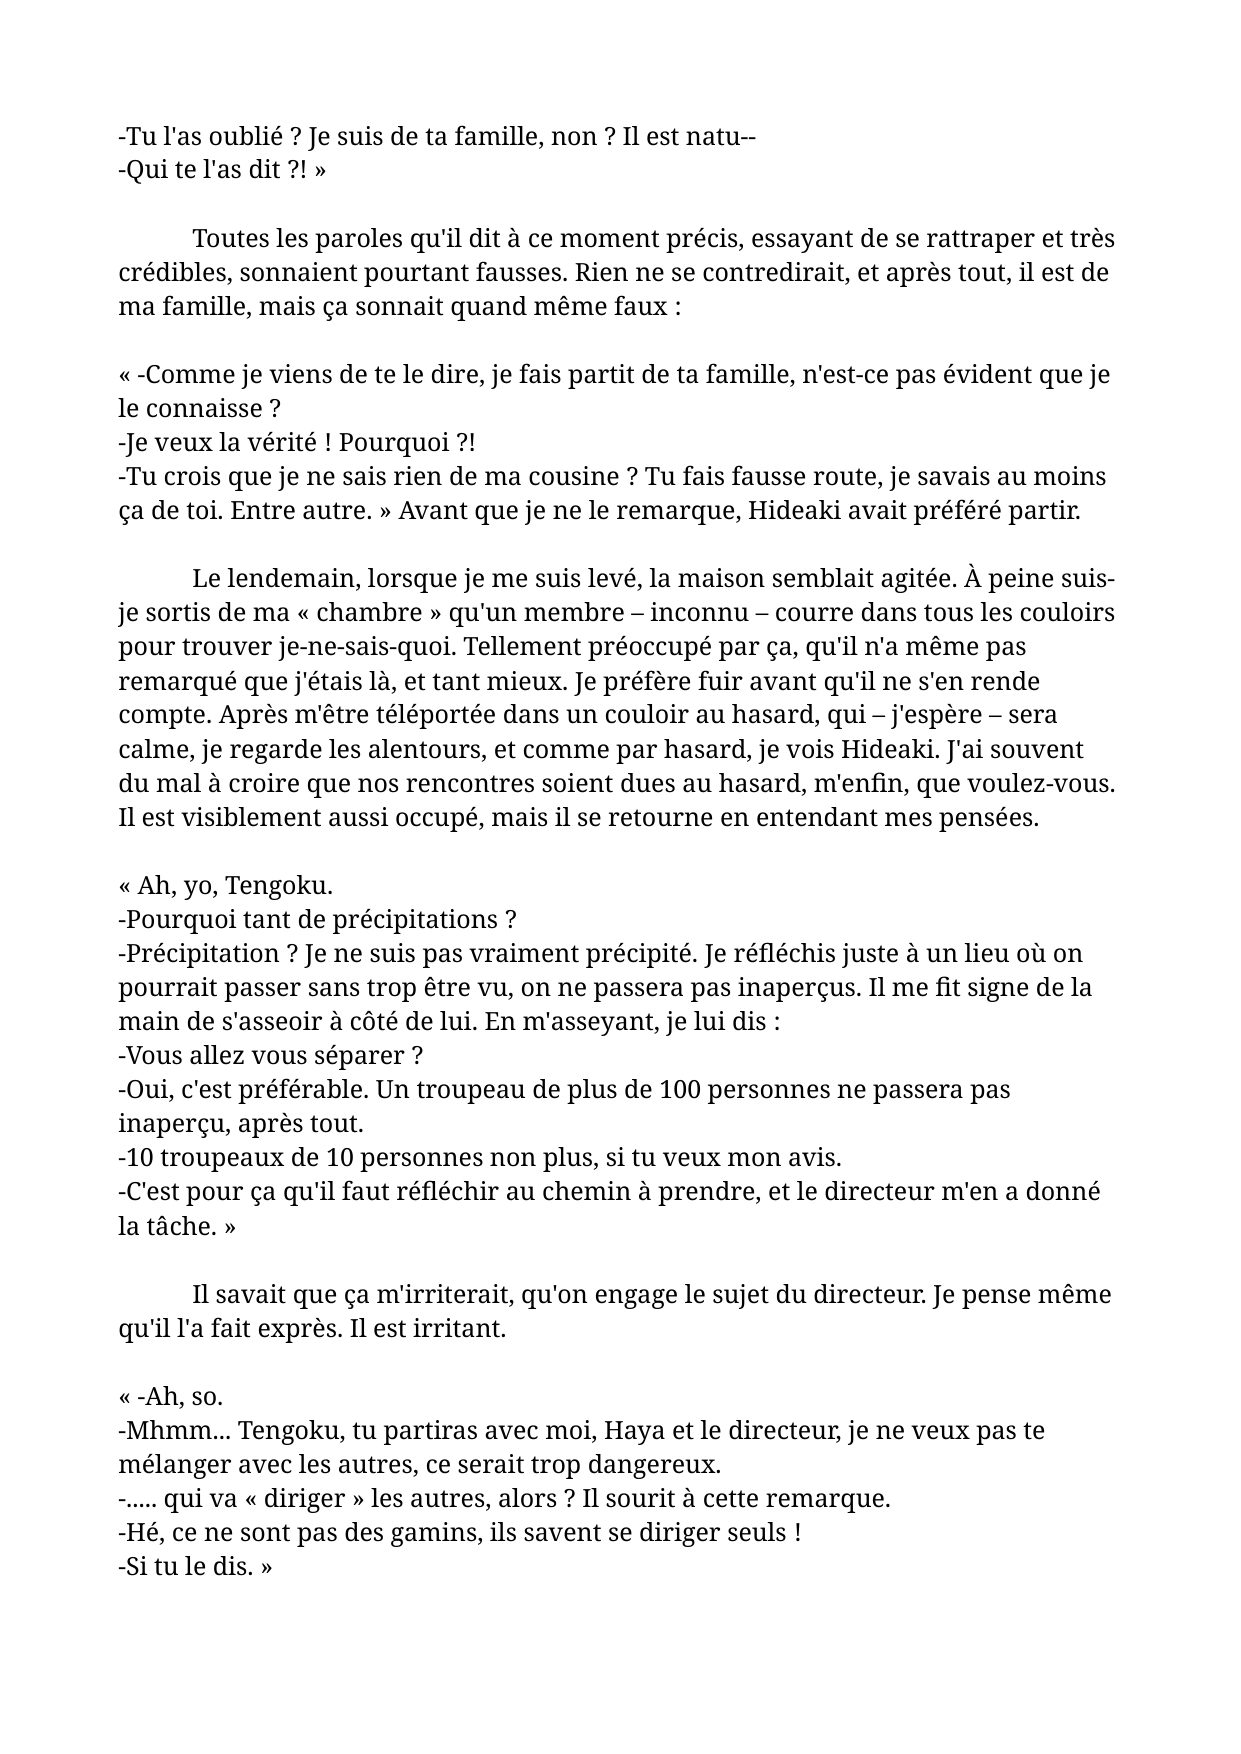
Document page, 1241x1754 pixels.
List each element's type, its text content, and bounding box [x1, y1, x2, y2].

text Toutes les paroles qu'il dit à ce moment précis, essayant de se rattraper et très crédibles, sonnaient pourtant fausses. Rien ne se contredirait, et après tout, il est de ma famille, mais ça sonnait quand même faux : [118, 220, 1122, 322]
text -Si tu le dis. » [118, 1549, 1122, 1583]
text Le lendemain, lorsque je me suis levé, la maison semblait agitée. À peine suis-je sortis de ma « chambre » qu'un membre – inconnu – courre dans tous les couloirs pour trouver je-ne-sais-quoi. Tellement préoccupé par ça, qu'il n'a même pas remarqué que j'étais là, et tant mieux. Je préfère fuir avant qu'il ne s'en rende compte. Après m'être téléportée dans un couloir au hasard, qui – j'espère – sera calme, je regarde les alentours, et comme par hasard, je vois Hideaki. J'ai souvent du mal à croire que nos rencontres soient dues au hasard, m'enfin, que voulez-vous. Il est visiblement aussi occupé, mais il se retourne en entendant mes pensées. [118, 561, 1122, 833]
text « -Ah, so. [118, 1378, 1122, 1412]
text -Oui, c'est préférable. Un troupeau de plus de 100 personnes ne passera pas inaperçu, après tout. [118, 1072, 1122, 1140]
text Il savait que ça m'irriterait, qu'on engage le sujet du directeur. Je pense même qu'il l'a fait exprès. Il est irritant. [118, 1276, 1122, 1344]
text -Tu crois que je ne sais rien de ma cousine ? Tu fais fausse route, je savais au moins ça de toi. Entre autre. » Avant que je ne le remarque, Hideaki avait préféré partir. [118, 459, 1122, 527]
text -Tu l'as oublié ? Je suis de ta famille, non ? Il est natu-- [118, 118, 1122, 152]
text -Hé, ce ne sont pas des gamins, ils savent se diriger seuls ! [118, 1515, 1122, 1549]
text -C'est pour ça qu'il faut réfléchir au chemin à prendre, et le directeur m'en a donné la tâche. » [118, 1174, 1122, 1242]
text « Ah, yo, Tengoku. [118, 867, 1122, 902]
text -Pourquoi tant de précipitations ? [118, 902, 1122, 936]
text -Je veux la vérité ! Pourquoi ?! [118, 425, 1122, 459]
text -Mhmm... Tengoku, tu partiras avec moi, Haya et le directeur, je ne veux pas te mélanger avec les autres, ce serait trop dangereux. [118, 1412, 1122, 1481]
text -..... qui va « diriger » les autres, alors ? Il sourit à cette remarque. [118, 1481, 1122, 1515]
text « -Comme je viens de te le dire, je fais partit de ta famille, n'est-ce pas évident que je le connaisse ? [118, 357, 1122, 425]
text -10 troupeaux de 10 personnes non plus, si tu veux mon avis. [118, 1140, 1122, 1174]
text -Qui te l'as dit ?! » [118, 152, 1122, 186]
text -Précipitation ? Je ne suis pas vraiment précipité. Je réfléchis juste à un lieu où on pourrait passer sans trop être vu, on ne passera pas inaperçus. Il me fit signe de la main de s'asseoir à côté de lui. En m'asseyant, je lui dis : [118, 936, 1122, 1038]
text -Vous allez vous séparer ? [118, 1038, 1122, 1072]
